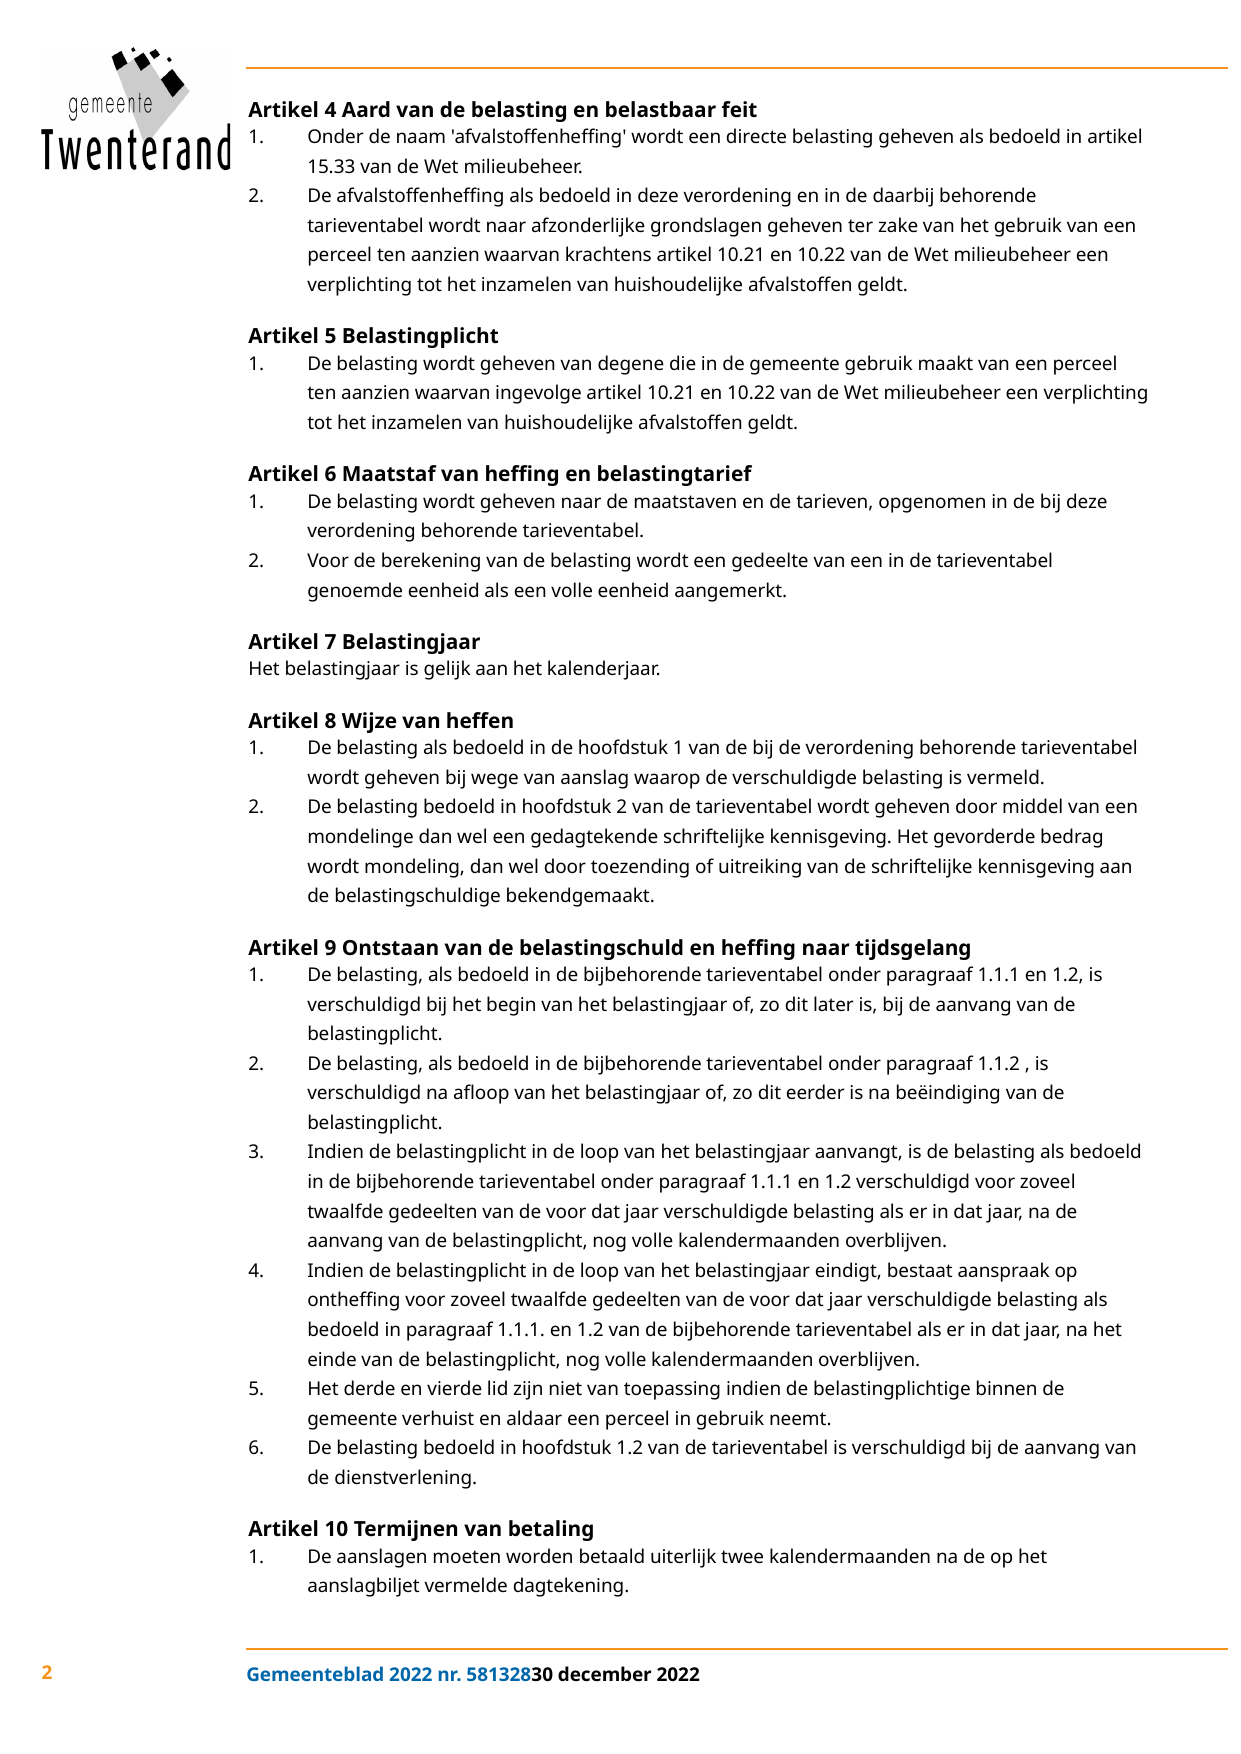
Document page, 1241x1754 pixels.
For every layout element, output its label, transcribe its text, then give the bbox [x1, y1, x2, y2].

list De belasting, als bedoeld in de bijbehorende tarieventabel onder paragraaf 1.1.1 en 1.2, is verschuldigd bij het begin van het belastingjaar of, zo dit later is, bij de aanvang van de belastingplicht. [248, 961, 1152, 1046]
list Indien de belastingplicht in de loop van het belastingjaar eindigt, bestaat aanspraak op ontheffing voor zoveel twaalfde gedeelten van de voor dat jaar verschuldigde belasting als bedoeld in paragraaf 1.1.1. en 1.2 van de bijbehorende tarieventabel als er in dat jaar, na het einde van de belastingplicht, nog volle kalendermaanden overblijven. [248, 1257, 1152, 1372]
list Voor de berekening van de belasting wordt een gedeelte van een in de tarieventabel genoemde eenheid als een volle eenheid aangemerkt. [248, 547, 1152, 602]
text Artikel 8 Wijze van heffen [248, 706, 1152, 734]
text Artikel 7 Belastingjaar [248, 627, 1152, 656]
text Artikel 4 Aard van de belasting en belastbaar feit [248, 95, 1152, 123]
text Artikel 6 Maatstaf van heffing en belastingtarief [248, 459, 1152, 488]
list De belasting bedoeld in hoofdstuk 1.2 van de tarieventabel is verschuldigd bij de aanvang van de dienstverlening. [248, 1434, 1152, 1490]
list De belasting wordt geheven naar de maatstaven en de tarieven, opgenomen in de bij deze verordening behorende tarieventabel. [248, 488, 1152, 543]
list De belasting, als bedoeld in de bijbehorende tarieventabel onder paragraaf 1.1.2 , is verschuldigd na afloop van het belastingjaar of, zo dit eerder is na beëindiging van de belastingplicht. [248, 1050, 1152, 1135]
text Artikel 10 Termijnen van betaling [248, 1514, 1152, 1543]
list De aanslagen moeten worden betaald uiterlijk twee kalendermaanden na de op het aanslagbiljet vermelde dagtekening. [248, 1543, 1152, 1598]
list De afvalstoffenheffing als bedoeld in deze verordening en in de daarbij behorende tarieventabel wordt naar afzonderlijke grondslagen geheven ter zake van het gebruik van een perceel ten aanzien waarvan krachtens artikel 10.21 en 10.22 van de Wet milieubeheer een verplichting tot het inzamelen van huishoudelijke afvalstoffen geldt. [248, 182, 1152, 297]
list De belasting bedoeld in hoofdstuk 2 van de tarieventabel wordt geheven door middel van een mondelinge dan wel een gedagtekende schriftelijke kennisgeving. Het gevorderde bedrag wordt mondeling, dan wel door toezending of uitreiking van de schriftelijke kennisgeving aan de belastingschuldige bekendgemaakt. [248, 794, 1152, 908]
text Artikel 5 Belastingplicht [248, 322, 1152, 350]
picture [41, 47, 231, 172]
list De belasting als bedoeld in de hoofdstuk 1 van de bij de verordening behorende tarieventabel wordt geheven bij wege van aanslag waarop de verschuldigde belasting is vermeld. [248, 734, 1152, 790]
list De belasting wordt geheven van degene die in de gemeente gebruik maakt van een perceel ten aanzien waarvan ingevolge artikel 10.21 en 10.22 van de Wet milieubeheer een verplichting tot het inzamelen van huishoudelijke afvalstoffen geldt. [248, 350, 1152, 435]
list Het derde en vierde lid zijn niet van toepassing indien de belastingplichtige binnen de gemeente verhuist en aldaar een perceel in gebruik neemt. [248, 1375, 1152, 1431]
list Indien de belastingplicht in de loop van het belastingjaar aanvangt, is de belasting als bedoeld in de bijbehorende tarieventabel onder paragraaf 1.1.1 en 1.2 verschuldigd voor zoveel twaalfde gedeelten van de voor dat jaar verschuldigde belasting als er in dat jaar, na de aanvang van de belastingplicht, nog volle kalendermaanden overblijven. [248, 1139, 1152, 1253]
text Artikel 9 Ontstaan van de belastingschuld en heffing naar tijdsgelang [248, 933, 1152, 961]
list Onder de naam 'afvalstoffenheffing' wordt een directe belasting geheven als bedoeld in artikel 15.33 van de Wet milieubeheer. [248, 123, 1152, 178]
text Het belastingjaar is gelijk aan het kalenderjaar. [248, 656, 1152, 681]
